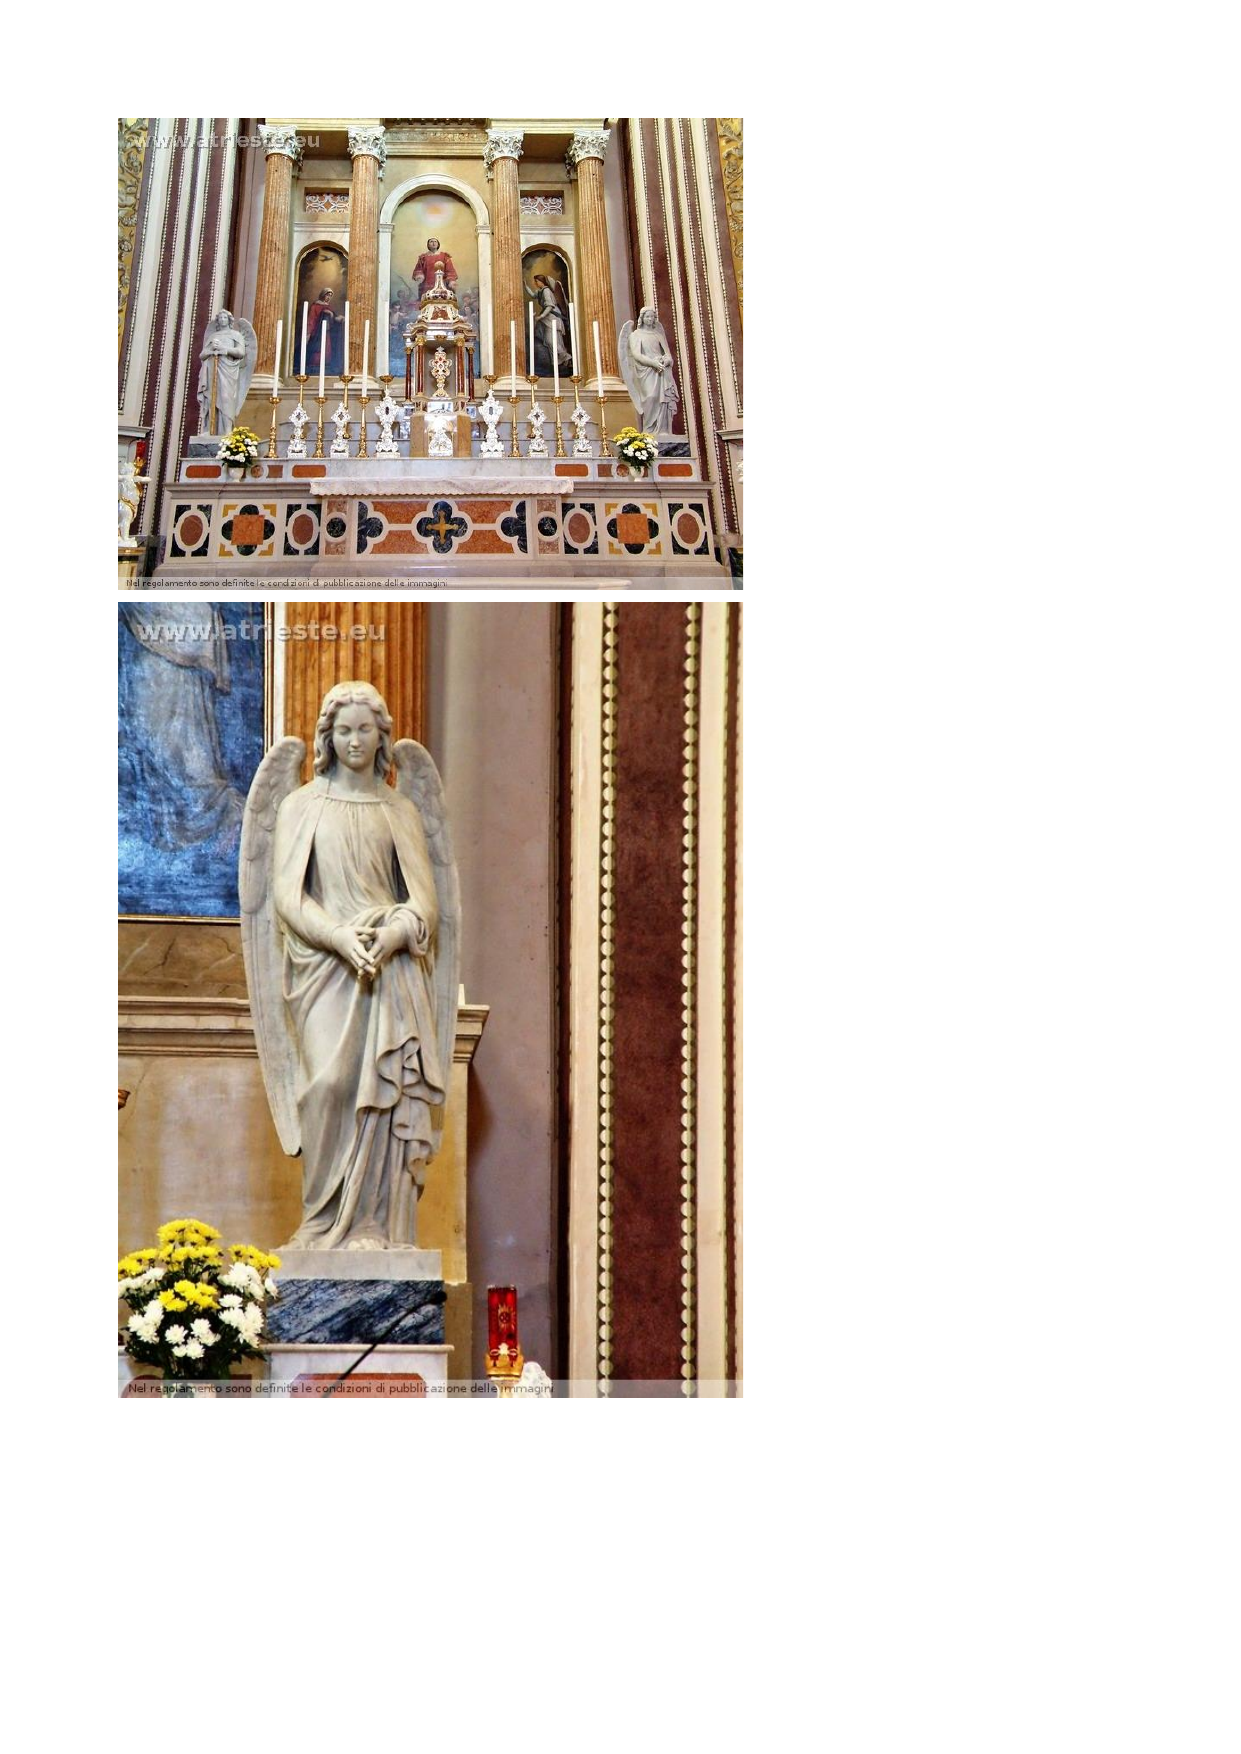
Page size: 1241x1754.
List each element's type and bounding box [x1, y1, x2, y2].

picture [118, 118, 744, 590]
picture [118, 602, 744, 1398]
